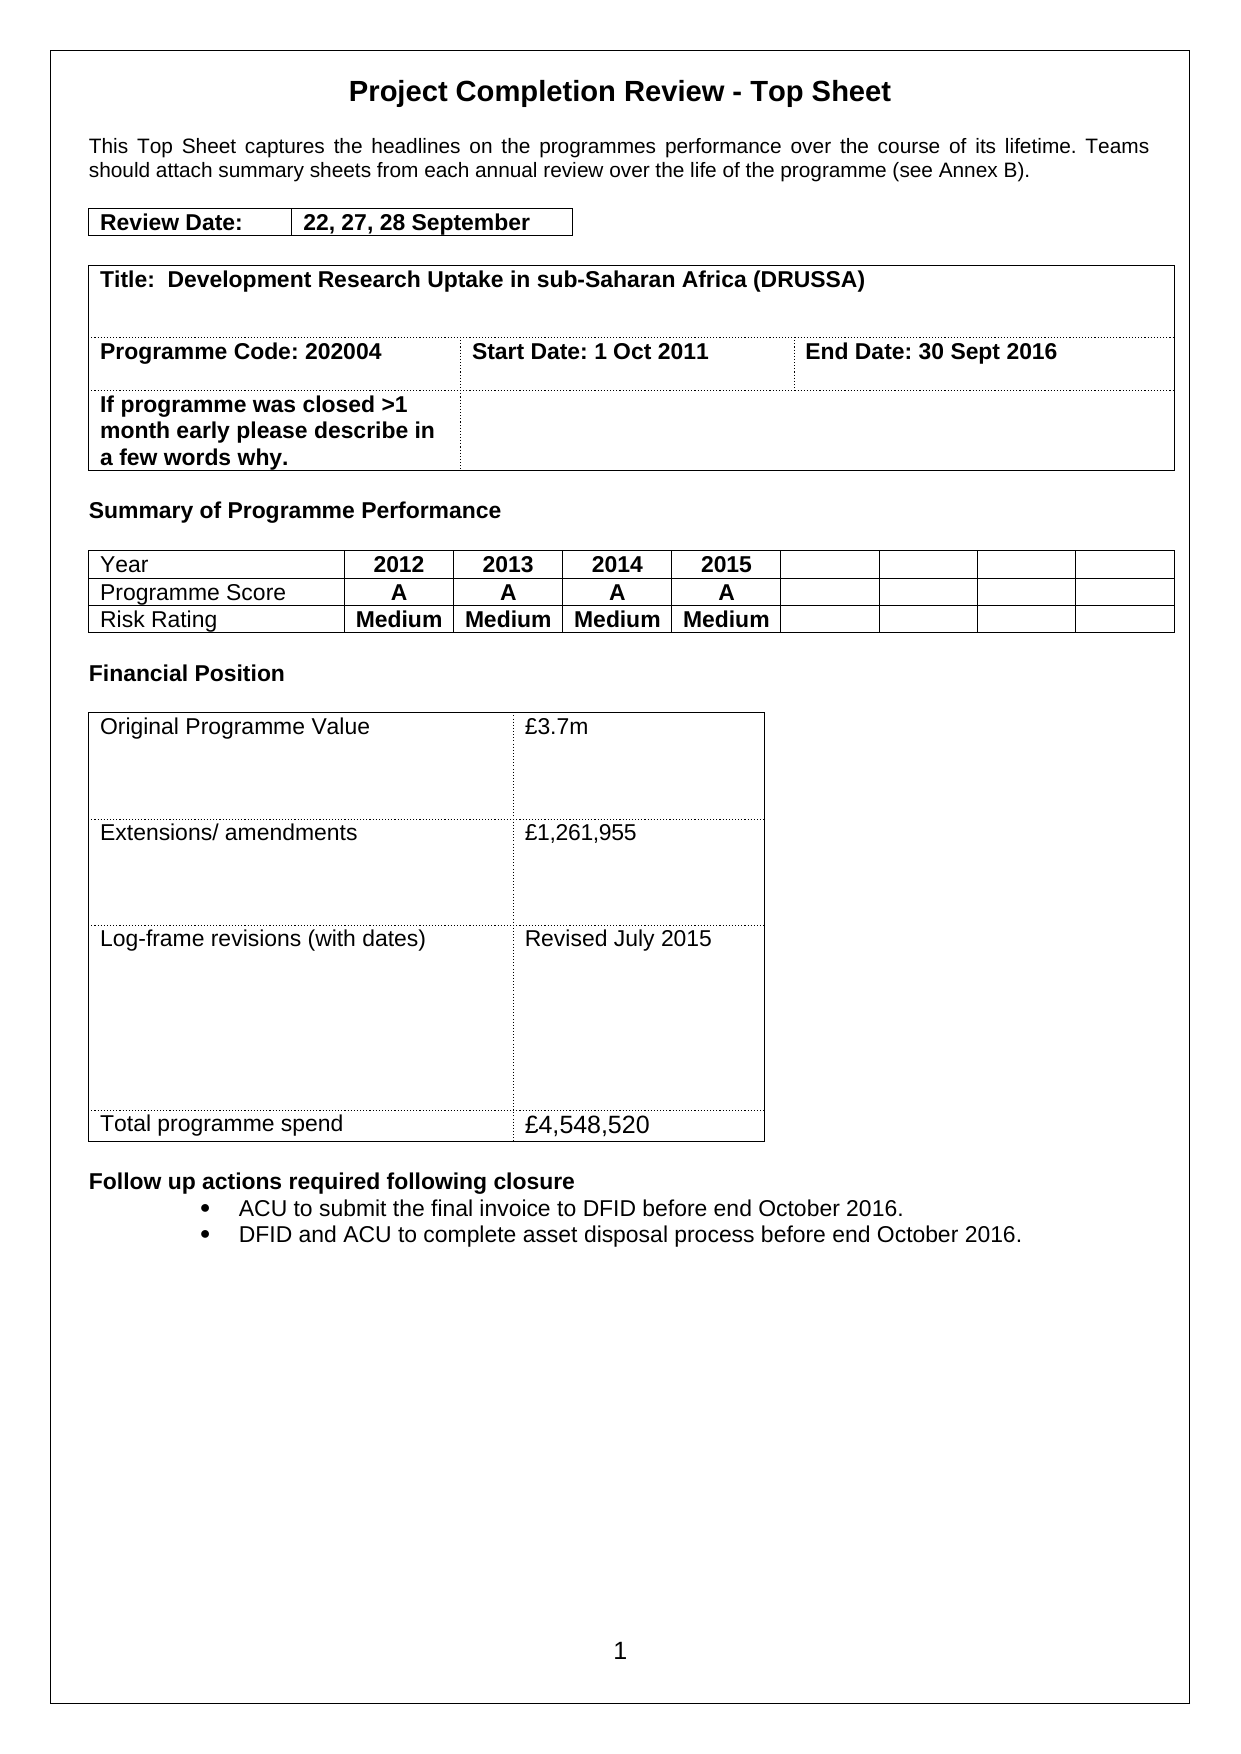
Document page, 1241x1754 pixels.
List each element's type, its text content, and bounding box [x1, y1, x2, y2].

table_cell [880, 606, 977, 632]
table_cell [461, 390, 1174, 470]
text Summary of Programme Performance [89, 497, 1152, 524]
text Financial Position [89, 659, 1152, 686]
table_cell Programme Code: 202004 [89, 337, 461, 390]
table_cell Medium [345, 606, 453, 632]
table_cell Total programme spend [89, 1110, 513, 1141]
table_cell A [345, 579, 453, 605]
table_cell A [672, 579, 780, 605]
table_cell A [563, 579, 671, 605]
table_header Original Programme Value [89, 713, 513, 819]
table_cell [978, 606, 1075, 632]
table_header [978, 551, 1075, 577]
table_header Title: Development Research Uptake in sub-Saharan Africa (DRUSSA) [89, 266, 1174, 337]
table_header 2013 [454, 551, 562, 577]
table_header [880, 551, 977, 577]
list ACU to submit the final invoice to DFID before end October 2016. [201, 1195, 1152, 1221]
table_header Review Date: [89, 209, 291, 235]
table_cell [978, 579, 1075, 605]
table_header [1076, 551, 1174, 577]
table_header 2012 [345, 551, 453, 577]
table_cell Medium [672, 606, 780, 632]
table_cell Log-frame revisions (with dates) [89, 925, 513, 1110]
table_cell A [454, 579, 562, 605]
table_cell £1,261,955 [513, 819, 764, 925]
table_header 2015 [672, 551, 780, 577]
table_cell [781, 579, 879, 605]
table_header [781, 551, 879, 577]
text This Top Sheet captures the headlines on the programmes performance over the course of its lifetime. Teams should attach summary sheets from each annual review over the life of the programme (see Annex B). [89, 134, 1152, 182]
table_header £3.7m [513, 713, 764, 819]
table_cell If programme was closed >1 month early please describe in a few words why. [89, 390, 461, 470]
table_cell [781, 606, 879, 632]
table_cell [1076, 606, 1174, 632]
table_cell [880, 579, 977, 605]
table_cell Start Date: 1 Oct 2011 [461, 337, 794, 390]
table_cell Medium [454, 606, 562, 632]
table_cell Extensions/ amendments [89, 819, 513, 925]
text Project Completion Review - Top Sheet [89, 74, 1152, 107]
table_header Year [89, 551, 344, 577]
table_cell [1076, 579, 1174, 605]
table_cell Programme Score [89, 579, 344, 605]
table_cell Medium [563, 606, 671, 632]
table_cell End Date: 30 Sept 2016 [794, 337, 1174, 390]
table_cell Revised July 2015 [513, 925, 764, 1110]
list DFID and ACU to complete asset disposal process before end October 2016. [201, 1221, 1152, 1247]
text Follow up actions required following closure [89, 1168, 1152, 1195]
table_header 22, 27, 28 September [292, 209, 572, 235]
table_cell Risk Rating [89, 606, 344, 632]
table_header 2014 [563, 551, 671, 577]
table_cell £4,548,520 [513, 1110, 764, 1141]
